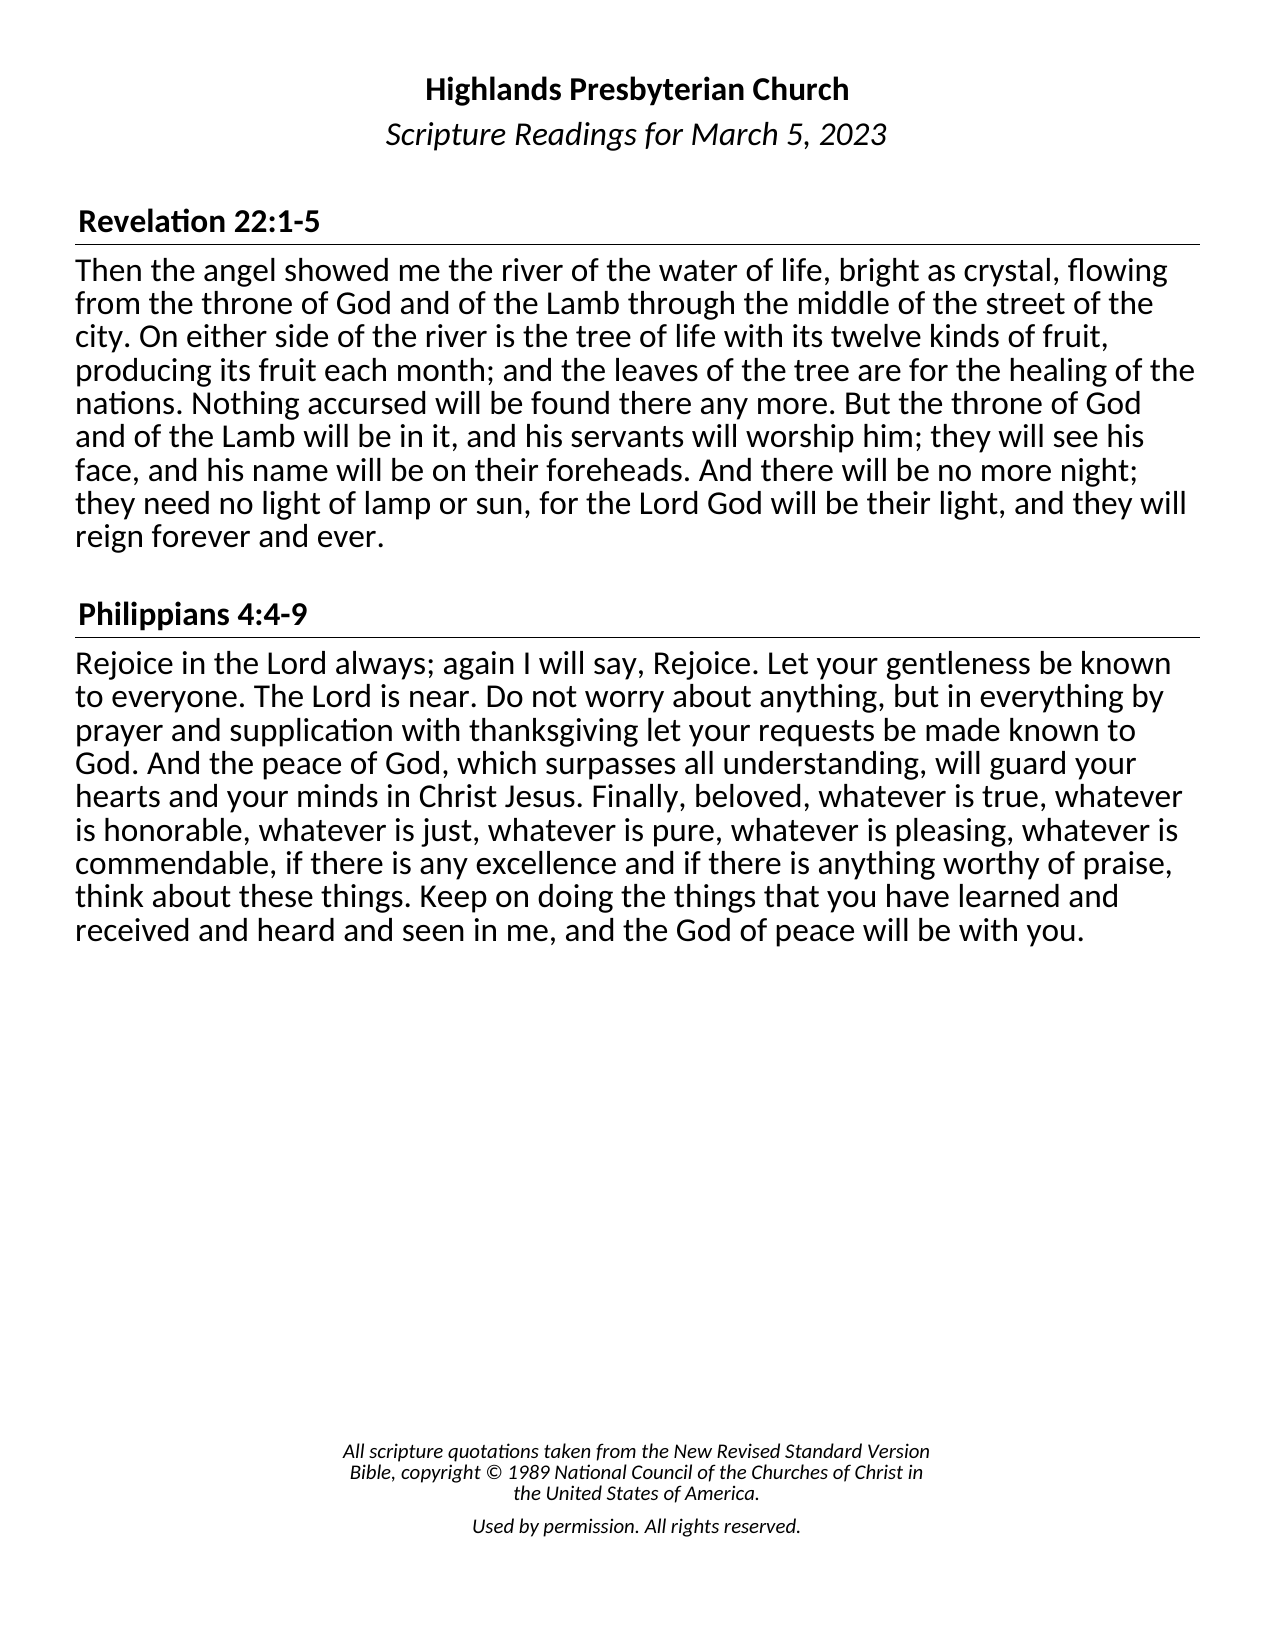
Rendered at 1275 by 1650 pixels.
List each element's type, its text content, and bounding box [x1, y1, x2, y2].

subtitle Revelation 22:1-5 [75, 204, 1200, 244]
text Then the angel showed me the river of the water of life, bright as crystal, flowing from the throne of God and of the Lamb through the middle of the street of the city. On either side of the river is the tree of life with its twelve kinds of fruit, producing its fruit each month; and the leaves of the tree are for the healing of the nations. Nothing accursed will be found there any more. But the throne of God and of the Lamb will be in it, and his servants will worship him; they will see his face, and his name will be on their foreheads. And there will be no more night; they need no light of lamp or sun, for the Lord God will be their light, and they will reign forever and ever. [75, 256, 1200, 556]
title Highlands Presbyterian Church [75, 75, 1200, 108]
text Used by permission. All rights reserved. [337, 1518, 937, 1539]
subtitle Scripture Readings for March 5, 2023 [75, 120, 1200, 154]
subtitle Philippians 4:4-9 [75, 598, 1200, 637]
text Rejoice in the Lord always; again I will say, Rejoice. Let your gentleness be known to everyone. The Lord is near. Do not worry about anything, but in everything by prayer and supplication with thanksgiving let your requests be made known to God. And the peace of God, which surpasses all understanding, will guard your hearts and your minds in Christ Jesus. Finally, beloved, whatever is true, whatever is honorable, whatever is just, whatever is pure, whatever is pleasing, whatever is commendable, if there is any excellence and if there is anything worthy of praise, think about these things. Keep on doing the things that you have learned and received and heard and seen in me, and the God of peace will be with you. [75, 649, 1200, 949]
text All scripture quotations taken from the New Revised Standard Version Bible, copyright © 1989 National Council of the Churches of Christ in the United States of America. [337, 1443, 937, 1506]
